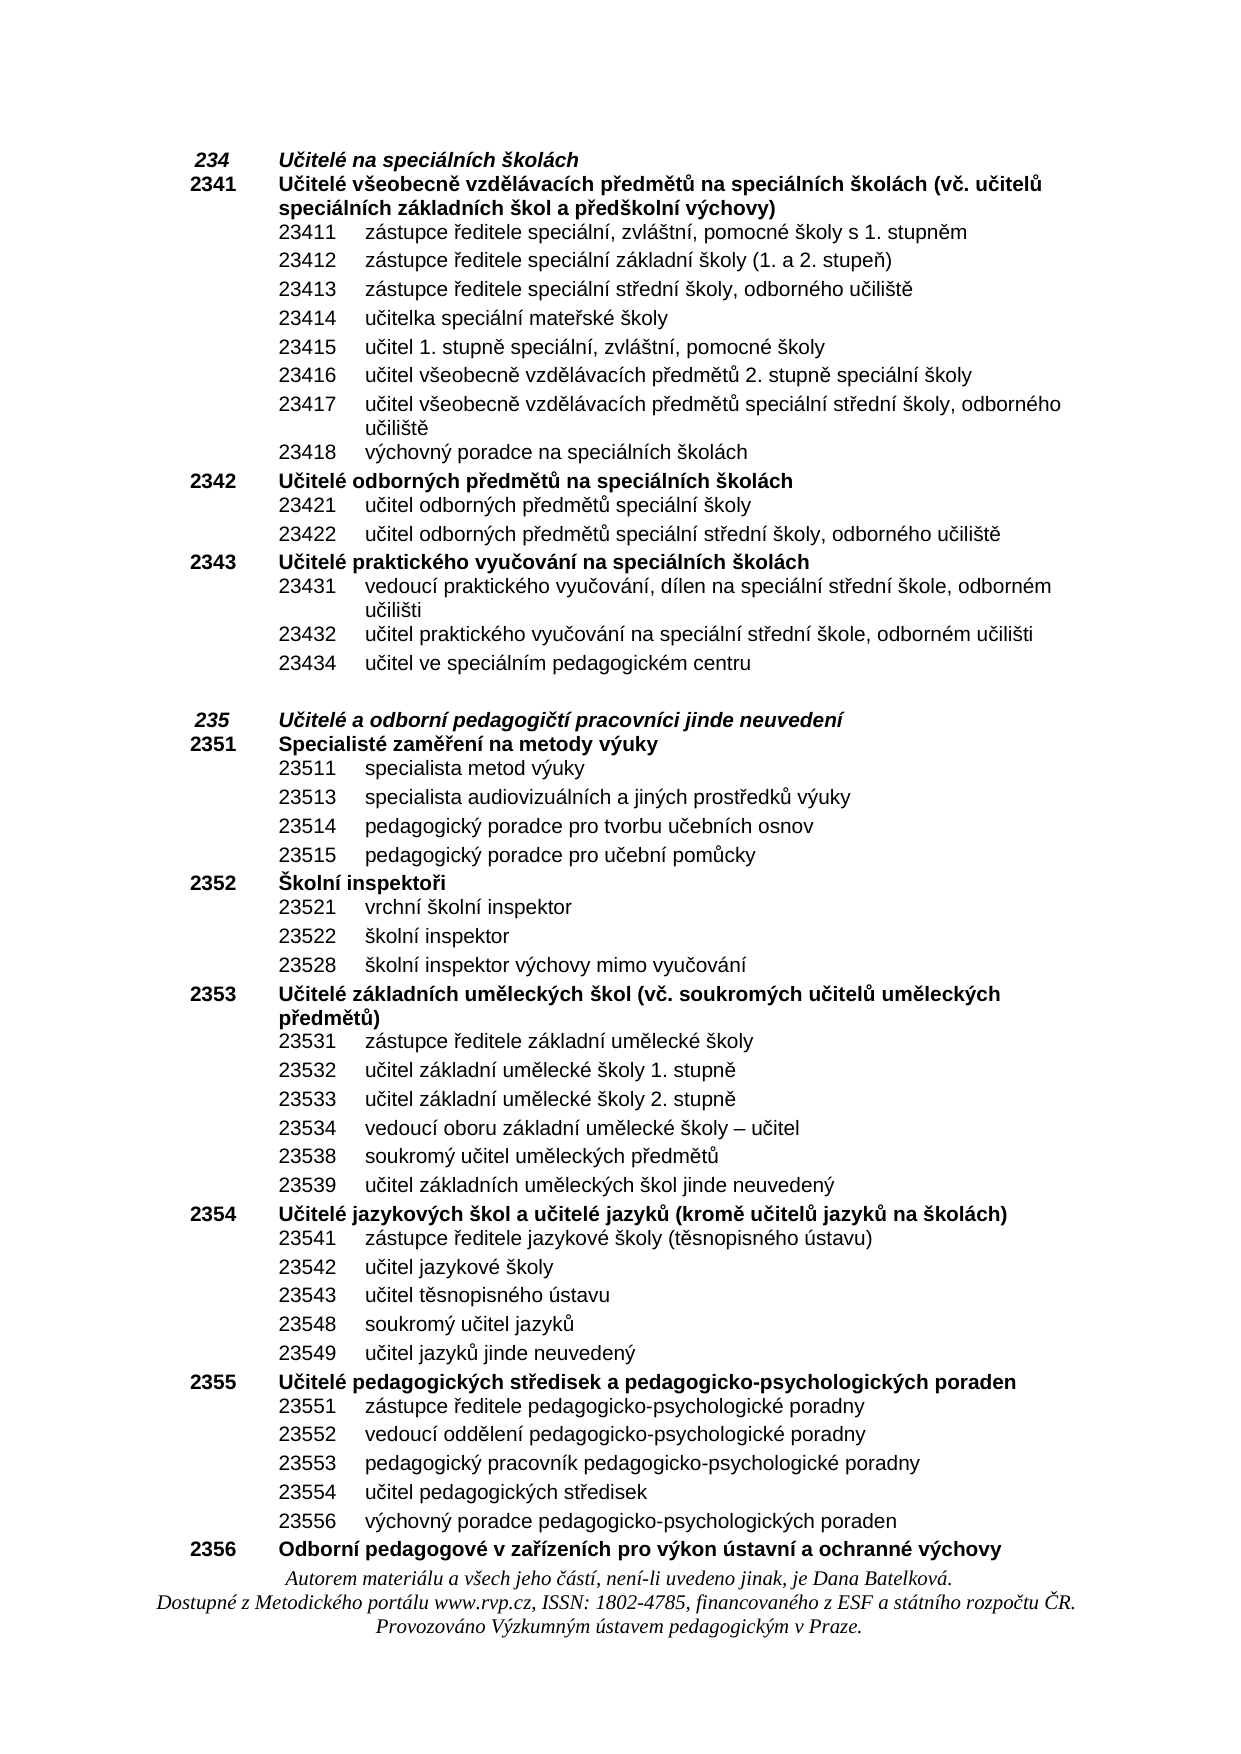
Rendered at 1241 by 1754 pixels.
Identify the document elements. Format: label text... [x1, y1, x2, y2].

table_cell [148, 1226, 278, 1254]
table_cell 23513 [278, 785, 365, 814]
table_cell 23416 [278, 363, 365, 392]
table_cell učitel všeobecně vzdělávacích předmětů 2. stupně speciální školy [365, 363, 1093, 392]
table_cell učitel základních uměleckých škol jinde neuvedený [365, 1173, 1093, 1202]
table_cell [148, 622, 278, 651]
table_cell [148, 1029, 278, 1058]
table_cell Učitelé všeobecně vzdělávacích předmětů na speciálních školách (vč. učitelů speciálních základních škol a předškolní výchovy) [278, 172, 1093, 219]
table_cell 23552 [278, 1422, 365, 1451]
table_cell 23554 [278, 1480, 365, 1508]
table_cell [148, 392, 278, 440]
table_cell 2342 [148, 469, 278, 493]
table_cell soukromý učitel jazyků [365, 1312, 1093, 1341]
table_cell vedoucí oboru základní umělecké školy – učitel [365, 1116, 1093, 1144]
table_cell [148, 953, 278, 981]
table_cell [148, 574, 278, 622]
table_cell pedagogický poradce pro učební pomůcky [365, 843, 1093, 871]
table_cell [148, 335, 278, 363]
table_cell [148, 785, 278, 814]
table_cell 23412 [278, 248, 365, 277]
table_cell zástupce ředitele základní umělecké školy [365, 1029, 1093, 1058]
table_cell Učitelé základních uměleckých škol (vč. soukromých učitelů uměleckých předmětů) [278, 981, 1093, 1029]
table_cell vrchní školní inspektor [365, 895, 1093, 924]
table_cell 23556 [278, 1509, 365, 1537]
table_cell 23548 [278, 1312, 365, 1341]
table_cell [148, 756, 278, 785]
table_cell 2351 [148, 732, 278, 756]
table_cell Školní inspektoři [278, 871, 1093, 895]
table_cell učitel odborných předmětů speciální střední školy, odborného učiliště [365, 521, 1093, 550]
table_cell zástupce ředitele jazykové školy (těsnopisného ústavu) [365, 1226, 1093, 1254]
table_cell výchovný poradce na speciálních školách [365, 440, 1093, 469]
table_cell Učitelé jazykových škol a učitelé jazyků (kromě učitelů jazyků na školách) [278, 1202, 1093, 1226]
table_cell 234 [148, 148, 278, 172]
table_cell vedoucí praktického vyučování, dílen na speciální střední škole, odborném učilišti [365, 574, 1093, 622]
table_cell zástupce ředitele speciální, zvláštní, pomocné školy s 1. stupněm [365, 220, 1093, 248]
table_cell specialista audiovizuálních a jiných prostředků výuky [365, 785, 1093, 814]
table_cell 23431 [278, 574, 365, 622]
table_cell Učitelé odborných předmětů na speciálních školách [278, 469, 1093, 493]
table_cell zástupce ředitele pedagogicko-psychologické poradny [365, 1394, 1093, 1422]
table_cell 23413 [278, 277, 365, 306]
table_cell učitel ve speciálním pedagogickém centru [365, 651, 1093, 679]
table_cell [148, 1116, 278, 1144]
table_cell [148, 680, 1093, 708]
table_cell zástupce ředitele speciální základní školy (1. a 2. stupeň) [365, 248, 1093, 277]
table_cell [148, 1087, 278, 1116]
table_cell Učitelé pedagogických středisek a pedagogicko-psychologických poraden [278, 1370, 1093, 1393]
table_cell 23531 [278, 1029, 365, 1058]
table_cell učitel 1. stupně speciální, zvláštní, pomocné školy [365, 335, 1093, 363]
table_cell Specialisté zaměření na metody výuky [278, 732, 1093, 756]
table_cell učitel jazyků jinde neuvedený [365, 1341, 1093, 1369]
table_cell pedagogický poradce pro tvorbu učebních osnov [365, 814, 1093, 842]
table_cell učitel pedagogických středisek [365, 1480, 1093, 1508]
table_cell Odborní pedagogové v zařízeních pro výkon ústavní a ochranné výchovy [278, 1537, 1093, 1561]
table_cell 23432 [278, 622, 365, 651]
table_cell 23522 [278, 924, 365, 953]
table_cell 2353 [148, 981, 278, 1029]
table_cell [148, 1283, 278, 1312]
table_cell specialista metod výuky [365, 756, 1093, 785]
table_cell 23421 [278, 493, 365, 521]
table_cell 23539 [278, 1173, 365, 1202]
table_cell 23538 [278, 1144, 365, 1173]
table_cell 23551 [278, 1394, 365, 1422]
table_cell 23411 [278, 220, 365, 248]
table_cell vedoucí oddělení pedagogicko-psychologické poradny [365, 1422, 1093, 1451]
table_cell [148, 1509, 278, 1537]
table_cell učitel všeobecně vzdělávacích předmětů speciální střední školy, odborného učiliště [365, 392, 1093, 440]
table_cell 23417 [278, 392, 365, 440]
table_cell [148, 1422, 278, 1451]
table_cell [148, 440, 278, 469]
table_cell 23553 [278, 1451, 365, 1480]
table_cell [148, 521, 278, 550]
table_cell 23543 [278, 1283, 365, 1312]
table_cell [148, 248, 278, 277]
table_cell [148, 1451, 278, 1480]
table_cell výchovný poradce pedagogicko-psychologických poraden [365, 1509, 1093, 1537]
table_cell 23422 [278, 521, 365, 550]
table_cell 23541 [278, 1226, 365, 1254]
table_cell [148, 924, 278, 953]
table_cell 23532 [278, 1058, 365, 1087]
table_cell Učitelé a odborní pedagogičtí pracovníci jinde neuvedení [278, 708, 1093, 732]
table_cell školní inspektor [365, 924, 1093, 953]
table_cell [148, 1255, 278, 1283]
table_cell učitel odborných předmětů speciální školy [365, 493, 1093, 521]
table_cell 23511 [278, 756, 365, 785]
table_cell 23528 [278, 953, 365, 981]
table_cell 23514 [278, 814, 365, 842]
table_cell [148, 1480, 278, 1508]
table_cell [148, 895, 278, 924]
table_cell 23418 [278, 440, 365, 469]
table_cell 235 [148, 708, 278, 732]
table_cell [148, 1341, 278, 1369]
table_cell soukromý učitel uměleckých předmětů [365, 1144, 1093, 1173]
table_cell pedagogický pracovník pedagogicko-psychologické poradny [365, 1451, 1093, 1480]
table_cell [148, 651, 278, 679]
table_cell 2354 [148, 1202, 278, 1226]
table_cell [148, 1394, 278, 1422]
table_cell Učitelé praktického vyučování na speciálních školách [278, 550, 1093, 574]
table_cell [148, 1058, 278, 1087]
table_cell [148, 1144, 278, 1173]
table_cell učitel jazykové školy [365, 1255, 1093, 1283]
table_cell 2343 [148, 550, 278, 574]
table_cell [148, 220, 278, 248]
table_cell [148, 1312, 278, 1341]
table_cell 23515 [278, 843, 365, 871]
table_cell [148, 363, 278, 392]
table_cell 23434 [278, 651, 365, 679]
table_cell 23533 [278, 1087, 365, 1116]
table_cell [148, 1173, 278, 1202]
table_cell [148, 493, 278, 521]
table_cell učitel základní umělecké školy 1. stupně [365, 1058, 1093, 1087]
table_cell učitel praktického vyučování na speciální střední škole, odborném učilišti [365, 622, 1093, 651]
table_cell Učitelé na speciálních školách [278, 148, 1093, 172]
table_cell 23534 [278, 1116, 365, 1144]
table_cell 2356 [148, 1537, 278, 1561]
table_cell školní inspektor výchovy mimo vyučování [365, 953, 1093, 981]
table_cell [148, 277, 278, 306]
table_cell učitel základní umělecké školy 2. stupně [365, 1087, 1093, 1116]
table_cell [148, 843, 278, 871]
table_cell [148, 814, 278, 842]
table_cell učitelka speciální mateřské školy [365, 306, 1093, 334]
table_cell 23415 [278, 335, 365, 363]
table_cell 23549 [278, 1341, 365, 1369]
table_cell 23414 [278, 306, 365, 334]
table_cell učitel těsnopisného ústavu [365, 1283, 1093, 1312]
table_cell zástupce ředitele speciální střední školy, odborného učiliště [365, 277, 1093, 306]
table_cell 23542 [278, 1255, 365, 1283]
table_cell 2352 [148, 871, 278, 895]
table_cell [148, 306, 278, 334]
table_cell 2341 [148, 172, 278, 219]
table_cell 23521 [278, 895, 365, 924]
table_cell 2355 [148, 1370, 278, 1393]
